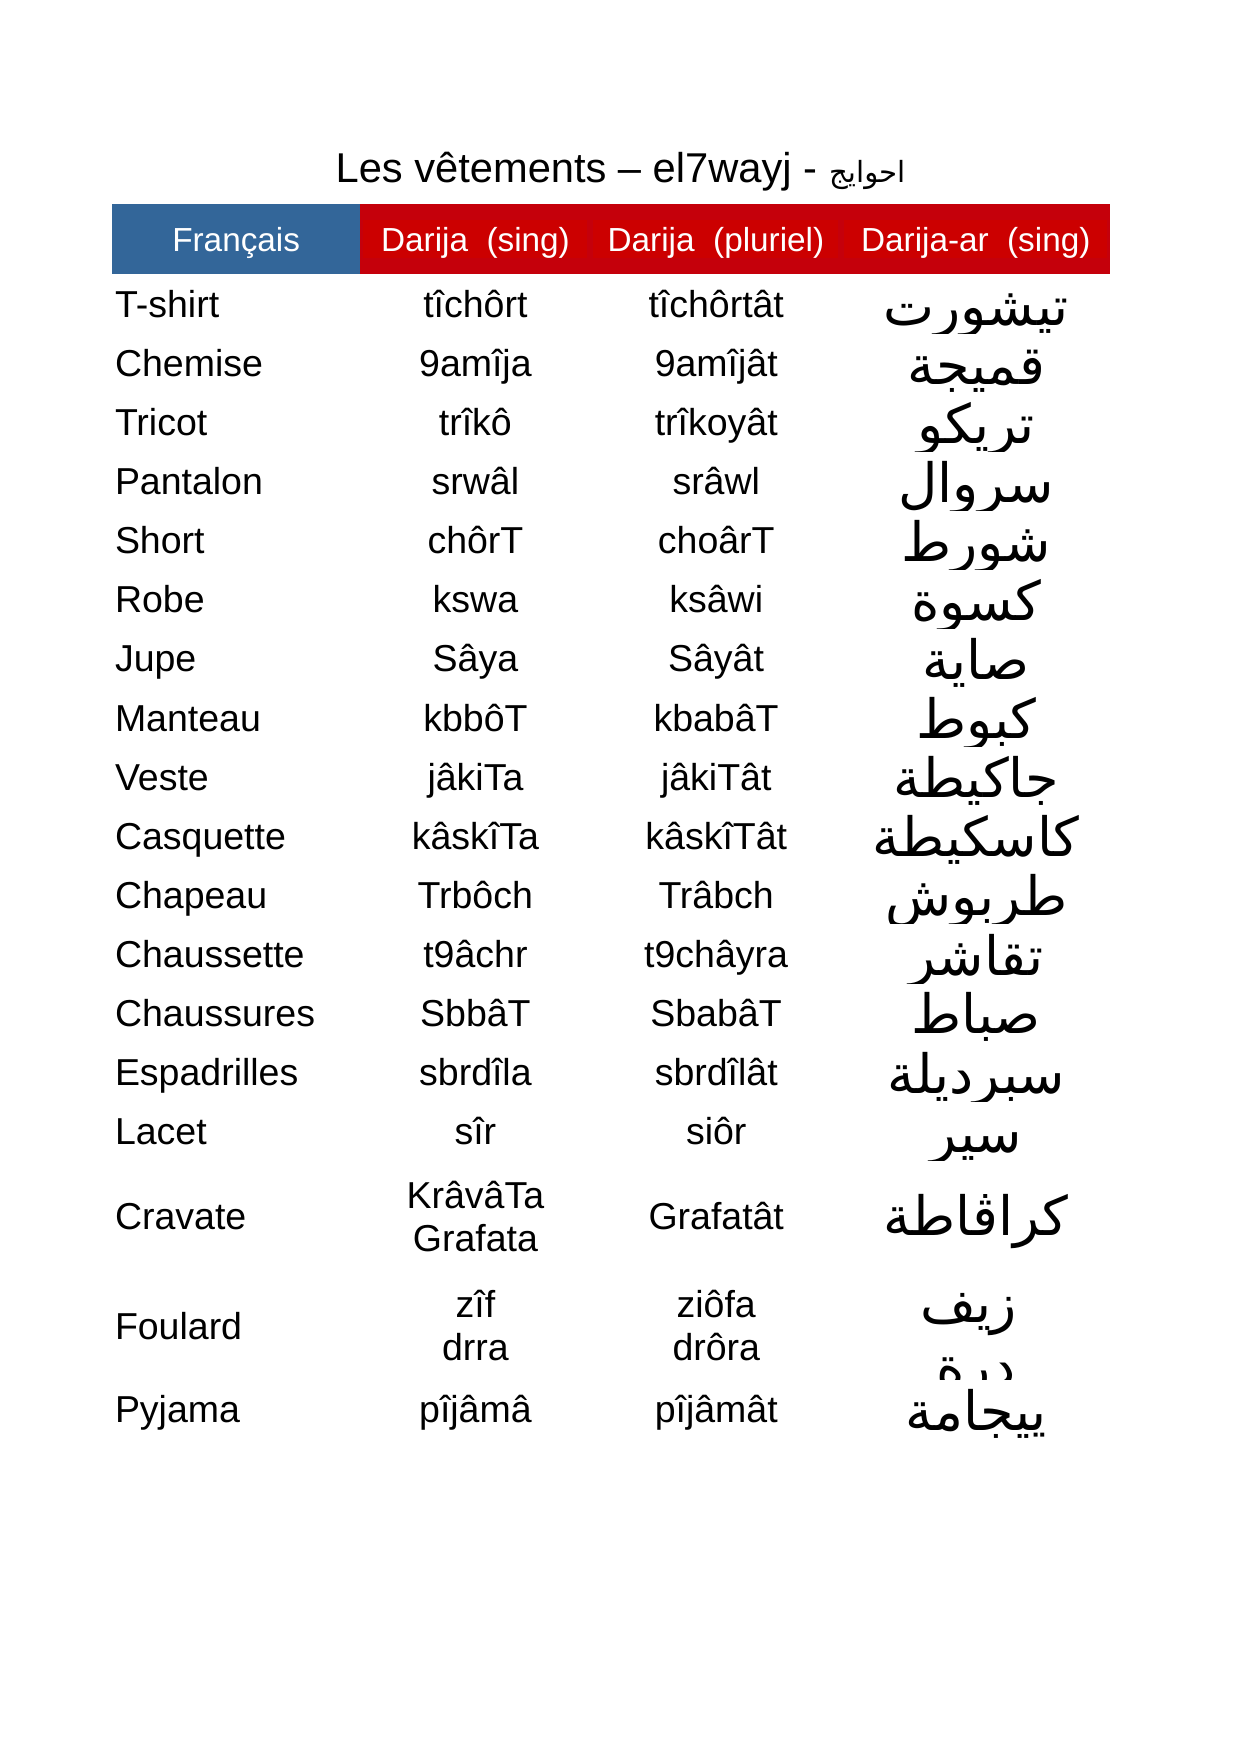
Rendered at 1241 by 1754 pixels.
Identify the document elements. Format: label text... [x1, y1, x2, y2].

table_cell Tricot [112, 393, 360, 452]
table_cell T-shirt [112, 274, 360, 333]
table_cell 9amîja [360, 334, 590, 392]
table_cell Cravate [112, 1160, 360, 1272]
table_cell Sâyât [590, 629, 841, 688]
table_cell 9amîjât [590, 334, 841, 392]
table_cell srâwl [590, 452, 841, 511]
table_cell kbbôT [360, 688, 590, 747]
table_cell طربوش [841, 865, 1110, 924]
table_cell كسوة [841, 570, 1110, 629]
table_cell Jupe [112, 629, 360, 688]
table_header Darija (sing) [360, 204, 590, 274]
table_cell Manteau [112, 688, 360, 747]
table_cell كراڤاطة [841, 1160, 1110, 1272]
table_cell srwâl [360, 452, 590, 511]
table_cell sîr [360, 1101, 590, 1160]
table_header Darija-ar (sing) [841, 204, 1110, 274]
table_cell kâskîTât [590, 806, 841, 865]
table_cell ziôfa drôra [590, 1272, 841, 1379]
table_cell كبوط [841, 688, 1110, 747]
table_cell قميجة [841, 334, 1110, 392]
table_cell Casquette [112, 806, 360, 865]
table_cell Veste [112, 747, 360, 806]
table_cell trîkô [360, 393, 590, 452]
table_header Darija (pluriel) [590, 204, 841, 274]
table_cell t9âchr [360, 924, 590, 983]
table_header Français [112, 204, 360, 274]
table_cell pîjâmât [590, 1379, 841, 1438]
table_cell kâskîTa [360, 806, 590, 865]
table_cell Grafatât [590, 1160, 841, 1272]
table_cell Chaussures [112, 983, 360, 1042]
table_cell كاسكيطة [841, 806, 1110, 865]
table_cell SbbâT [360, 983, 590, 1042]
table_cell Foulard [112, 1272, 360, 1379]
table_cell KrâvâTa Grafata [360, 1160, 590, 1272]
table_cell siôr [590, 1101, 841, 1160]
table_cell tîchôrtât [590, 274, 841, 333]
table_cell kbabâT [590, 688, 841, 747]
table_cell Espadrilles [112, 1042, 360, 1101]
table_cell Chapeau [112, 865, 360, 924]
table_cell Short [112, 511, 360, 570]
table_cell chôrT [360, 511, 590, 570]
table_cell Chaussette [112, 924, 360, 983]
table_cell جاكيطة [841, 747, 1110, 806]
table_cell ksâwi [590, 570, 841, 629]
table_cell sbrdîla [360, 1042, 590, 1101]
table_cell Pantalon [112, 452, 360, 511]
table_cell تريكو [841, 393, 1110, 452]
table_cell sbrdîlât [590, 1042, 841, 1101]
title Les vêtements – el7wayj - احوايج [118, 143, 1122, 191]
table_cell Trâbch [590, 865, 841, 924]
table_cell شورط [841, 511, 1110, 570]
table_cell trîkoyât [590, 393, 841, 452]
table_cell Robe [112, 570, 360, 629]
table_cell zîf drra [360, 1272, 590, 1379]
table_cell SbabâT [590, 983, 841, 1042]
table_cell Lacet [112, 1101, 360, 1160]
table_cell kswa [360, 570, 590, 629]
table_cell jâkiTât [590, 747, 841, 806]
table_cell Pyjama [112, 1379, 360, 1438]
table_cell صاية [841, 629, 1110, 688]
table_cell Chemise [112, 334, 360, 392]
table_cell Trbôch [360, 865, 590, 924]
table_cell زيف درة [841, 1272, 1110, 1379]
table_cell پيجامة [841, 1379, 1110, 1438]
table_cell Sâya [360, 629, 590, 688]
table_cell سبرديلة [841, 1042, 1110, 1101]
table_cell تقاشر [841, 924, 1110, 983]
table_cell pîjâmâ [360, 1379, 590, 1438]
table_cell سير [841, 1101, 1110, 1160]
table_cell tîchôrt [360, 274, 590, 333]
table_cell choârT [590, 511, 841, 570]
table_cell صباط [841, 983, 1110, 1042]
table_cell jâkiTa [360, 747, 590, 806]
table_cell t9châyra [590, 924, 841, 983]
table_cell سروال [841, 452, 1110, 511]
table_cell تيشورت [841, 274, 1110, 333]
